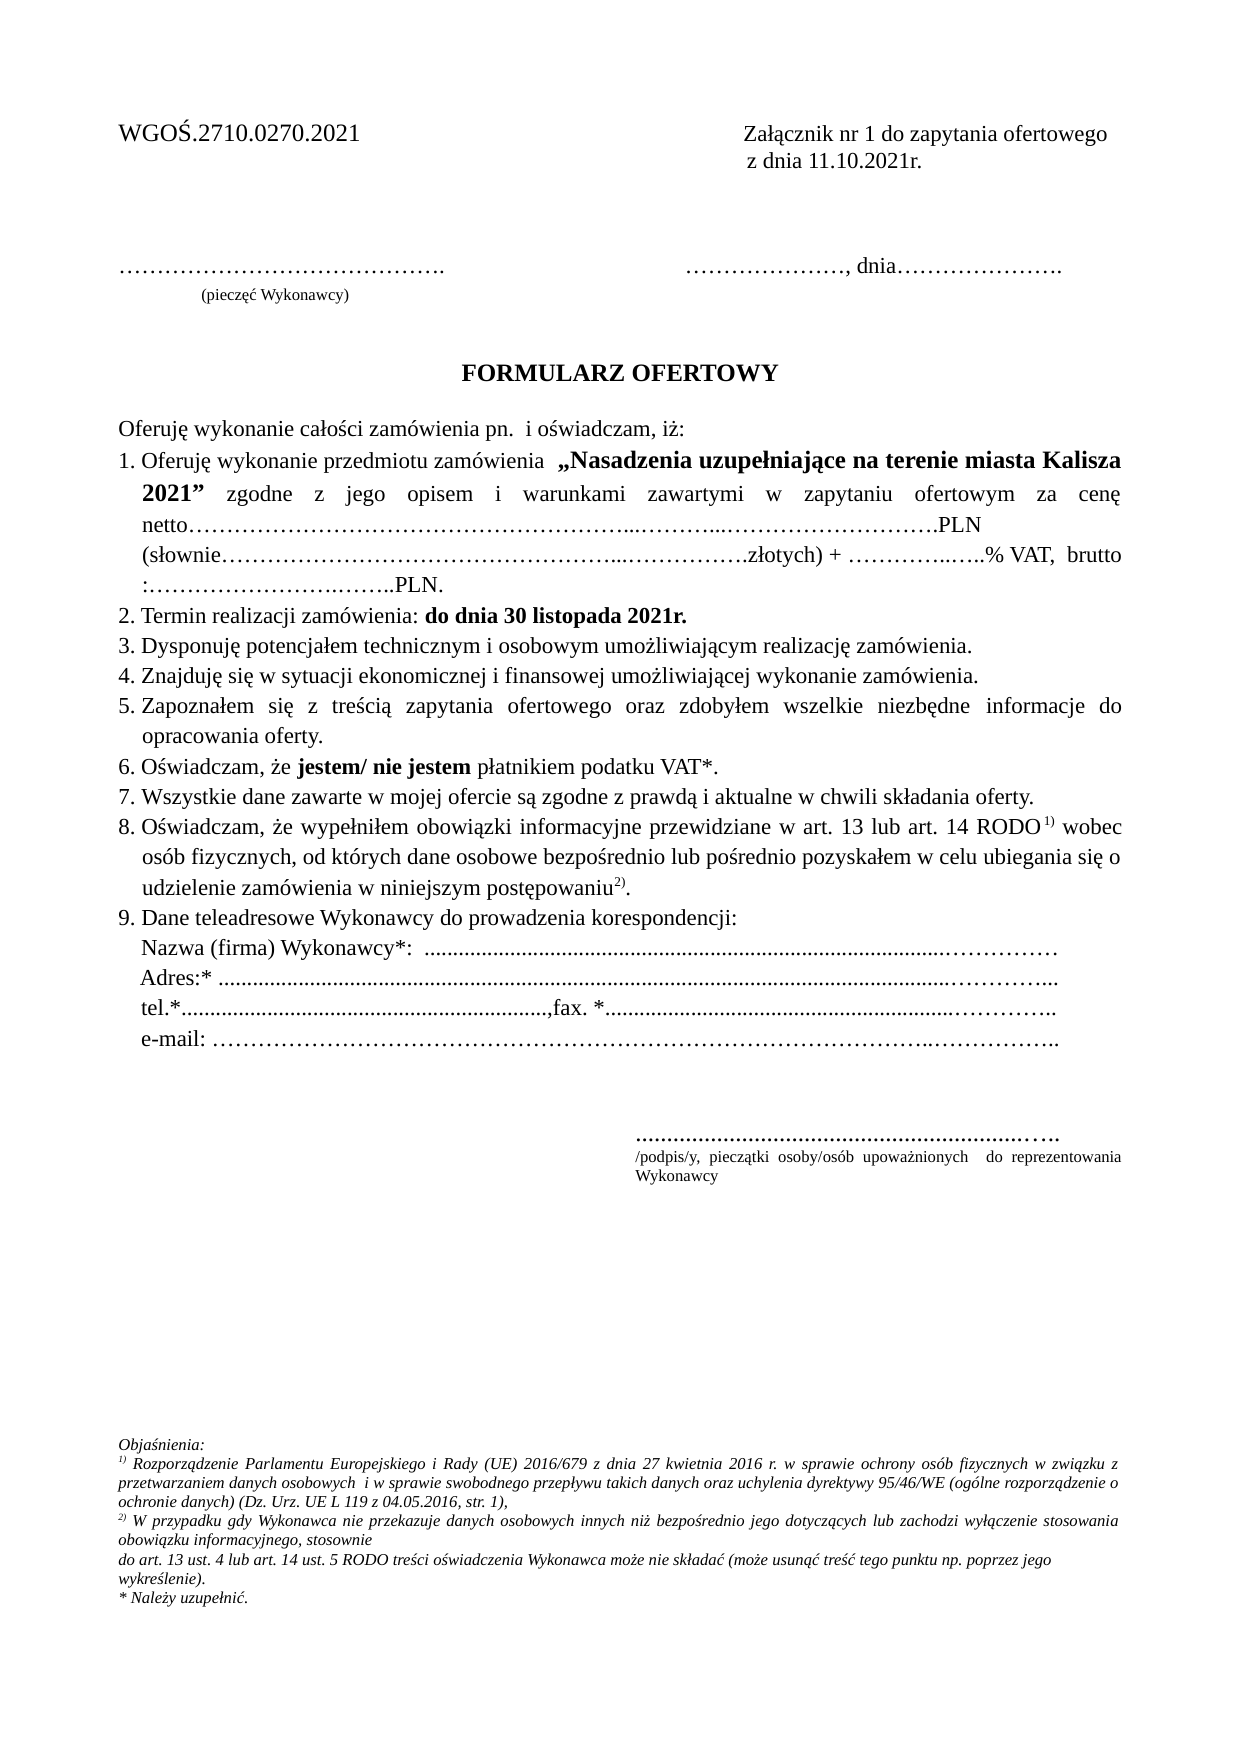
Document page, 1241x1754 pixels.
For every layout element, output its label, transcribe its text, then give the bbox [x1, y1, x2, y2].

text Adres:* ................................................................................................................................…………... [118, 964, 1122, 991]
text 1..Oferuję wykonanie przedmiotu zamówienia „Nasadzenia uzupełniające na terenie miasta Kalisza 2021” zgodne z jego opisem i warunkami zawartymi w zapytaniu ofertowym za cenę netto…………………………………………………...………...……………………….PLN (słownie……………………………………………...…………….złotych) + …………..…..% VAT, brutto :…………………….……..PLN. [118, 445, 1122, 598]
text 2. Termin realizacji zamówienia: do dnia 30 listopada 2021r. [118, 602, 1122, 628]
text ……………………………………. …………………, dnia…………………. [118, 252, 1122, 279]
text 7..Wszystkie dane zawarte w mojej ofercie są zgodne z prawdą i aktualne w chwili składania oferty. [118, 783, 1122, 809]
text do art. 13 ust. 4 lub art. 14 ust. 5 RODO treści oświadczenia Wykonawca może nie składać (może usunąć treść tego punktu np. poprzez jego wykreślenie). [118, 1549, 1122, 1588]
text 9..Dane teleadresowe Wykonawcy do prowadzenia korespondencji: [118, 904, 1122, 930]
text FORMULARZ OFERTOWY [118, 358, 1122, 386]
text WGOŚ.2710.0270.2021 Załącznik nr 1 do zapytania ofertowego [118, 118, 1122, 147]
text z dnia 11.10.2021r. [649, 147, 1122, 173]
text 4. Znajduję się w sytuacji ekonomicznej i finansowej umożliwiającej wykonanie zamówienia. [118, 662, 1122, 688]
text Objaśnienia: [118, 1434, 1122, 1453]
text Oferuję wykonanie całości zamówienia pn. i oświadczam, iż: [118, 415, 1122, 442]
text 1) Rozporządzenie Parlamentu Europejskiego i Rady (UE) 2016/679 z dnia 27 kwietnia 2016 r. w sprawie ochrony osób fizycznych w związku z przetwarzaniem danych osobowych i w sprawie swobodnego przepływu takich danych oraz uchylenia dyrektywy 95/46/WE (ogólne rozporządzenie o ochronie danych) (Dz. Urz. UE L 119 z 04.05.2016, str. 1), [118, 1453, 1122, 1511]
text Nazwa (firma) Wykonawcy*: ...........................................................................................…………… [118, 934, 1122, 960]
text tel.*................................................................,fax. *.............................................................………….. [118, 994, 1122, 1021]
text 6. Oświadczam, że jestem/ nie jestem płatnikiem podatku VAT*. [118, 753, 1122, 779]
text * Należy uzupełnić. [118, 1588, 1122, 1607]
text ..............................................................….. /podpis/y, pieczątki osoby/osób upoważnionych do reprezentowania Wykonawcy [635, 1118, 1122, 1185]
text 3. Dysponuję potencjałem technicznym i osobowym umożliwiającym realizację zamówienia. [118, 632, 1122, 658]
text 5..Zapoznałem się z treścią zapytania ofertowego oraz zdobyłem wszelkie niezbędne informacje do opracowania oferty. [118, 692, 1122, 749]
text 2) W przypadku gdy Wykonawca nie przekazuje danych osobowych innych niż bezpośrednio jego dotyczących lub zachodzi wyłączenie stosowania obowiązku informacyjnego, stosownie [118, 1511, 1122, 1549]
text e-mail: …………………………………………………………………………………..…………….. [118, 1024, 1122, 1051]
text 8..Oświadczam, że wypełniłem obowiązki informacyjne przewidziane w art. 13 lub art. 14 RODO1) wobec osób fizycznych, od których dane osobowe bezpośrednio lub pośrednio pozyskałem w celu ubiegania się o udzielenie zamówienia w niniejszym postępowaniu2). [118, 813, 1122, 900]
text (pieczęć Wykonawcy) [118, 279, 1122, 305]
